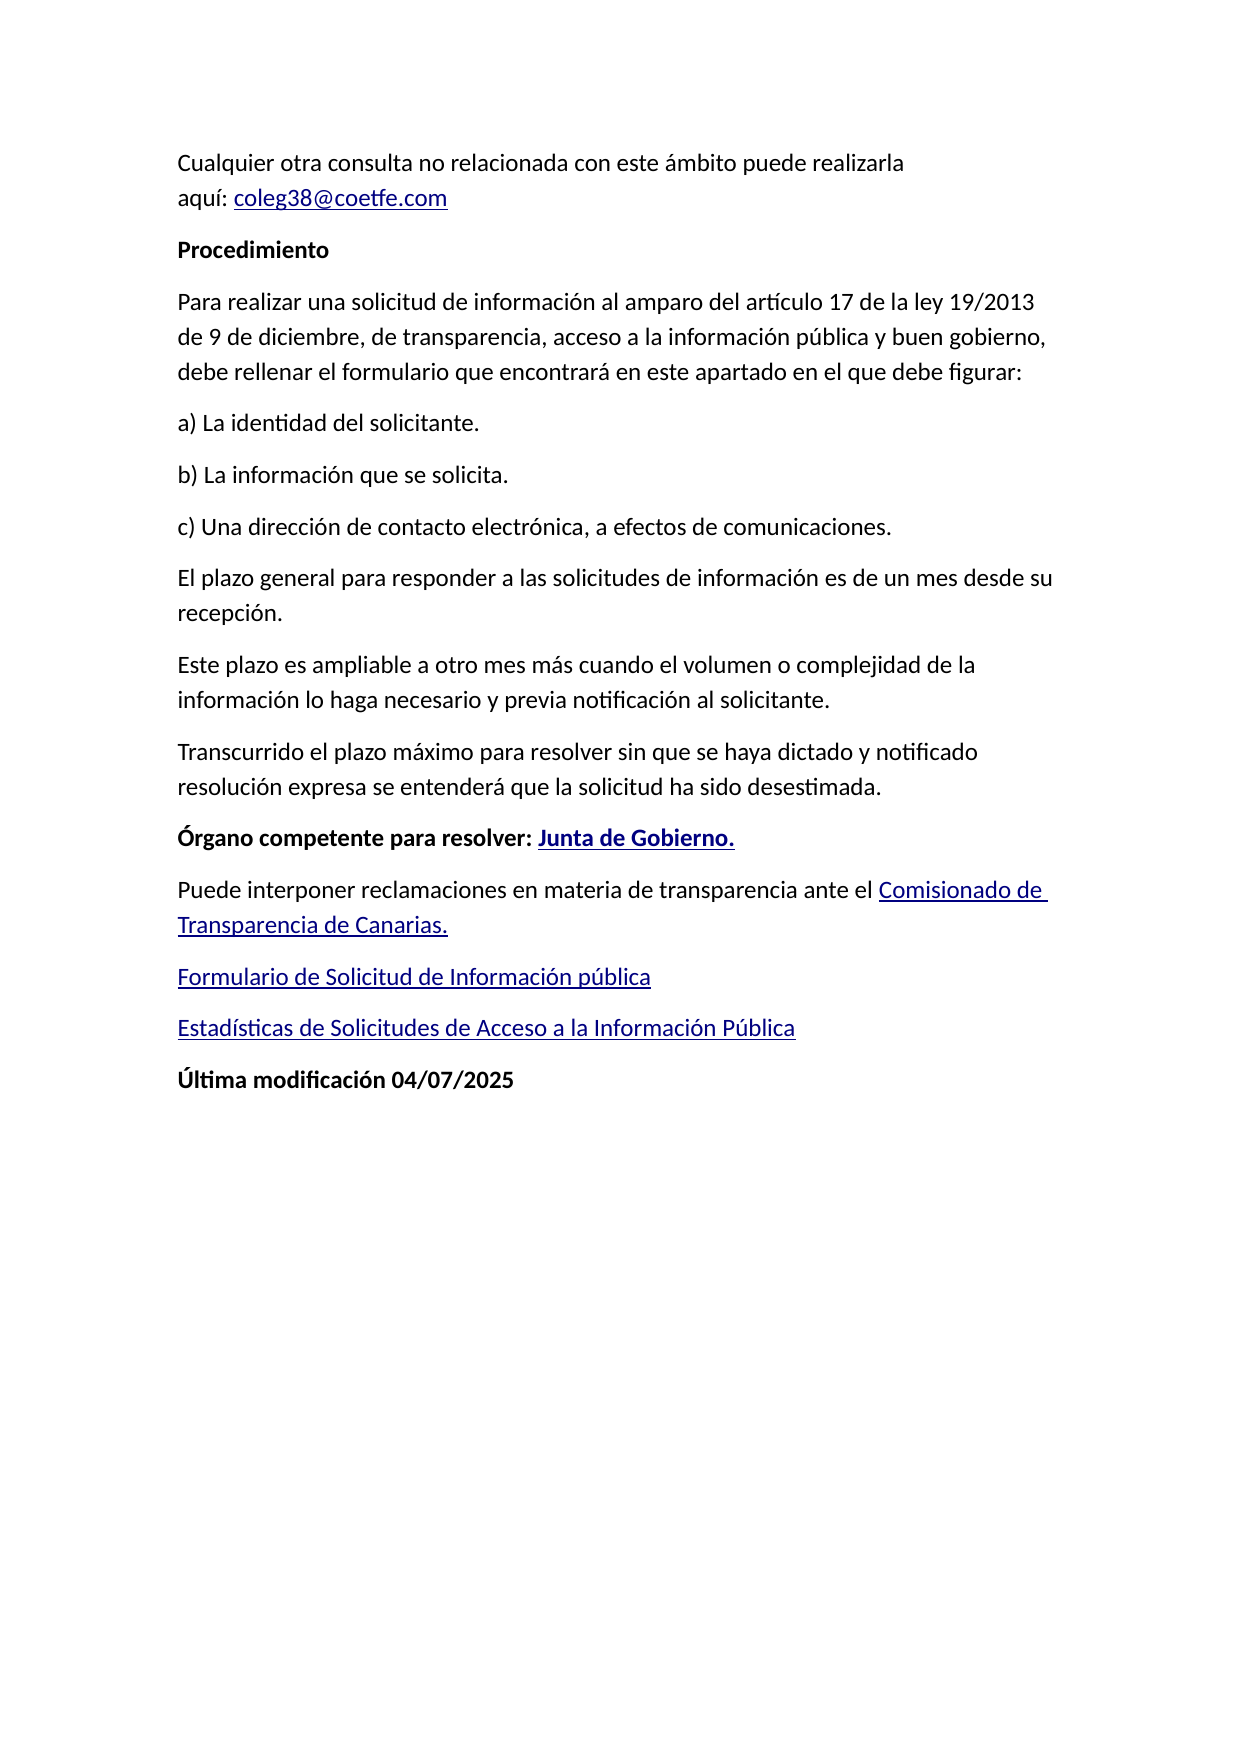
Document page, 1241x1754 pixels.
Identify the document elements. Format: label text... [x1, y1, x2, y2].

text Transcurrido el plazo máximo para resolver sin que se haya dictado y notificado resolución expresa se entenderá que la solicitud ha sido desestimada. [177, 736, 1063, 801]
text Órgano competente para resolver: Junta de Gobierno. [177, 823, 1063, 853]
text Para realizar una solicitud de información al amparo del artículo 17 de la ley 19/2013 de 9 de diciembre, de transparencia, acceso a la información pública y buen gobierno, debe rellenar el formulario que encontrará en este apartado en el que debe figurar: [177, 286, 1063, 386]
text Procedimiento [177, 234, 1063, 265]
text Estadísticas de Solicitudes de Acceso a la Información Pública [177, 1013, 1063, 1043]
text b) La información que se solicita. [177, 459, 1063, 490]
text Formulario de Solicitud de Información pública [177, 961, 1063, 991]
text Puede interponer reclamaciones en materia de transparencia ante el Comisionado de Transparencia de Canarias. [177, 874, 1063, 940]
text Este plazo es ampliable a otro mes más cuando el volumen o complejidad de la información lo haga necesario y previa notificación al solicitante. [177, 649, 1063, 715]
text a) La identidad del solicitante. [177, 408, 1063, 438]
text El plazo general para responder a las solicitudes de información es de un mes desde su recepción. [177, 563, 1063, 628]
text Última modificación 04/07/2025 [177, 1064, 1063, 1095]
text c) Una dirección de contacto electrónica, a efectos de comunicaciones. [177, 511, 1063, 541]
text Cualquier otra consulta no relacionada con este ámbito puede realizarla aquí: coleg38@coetfe.com [177, 148, 1063, 213]
